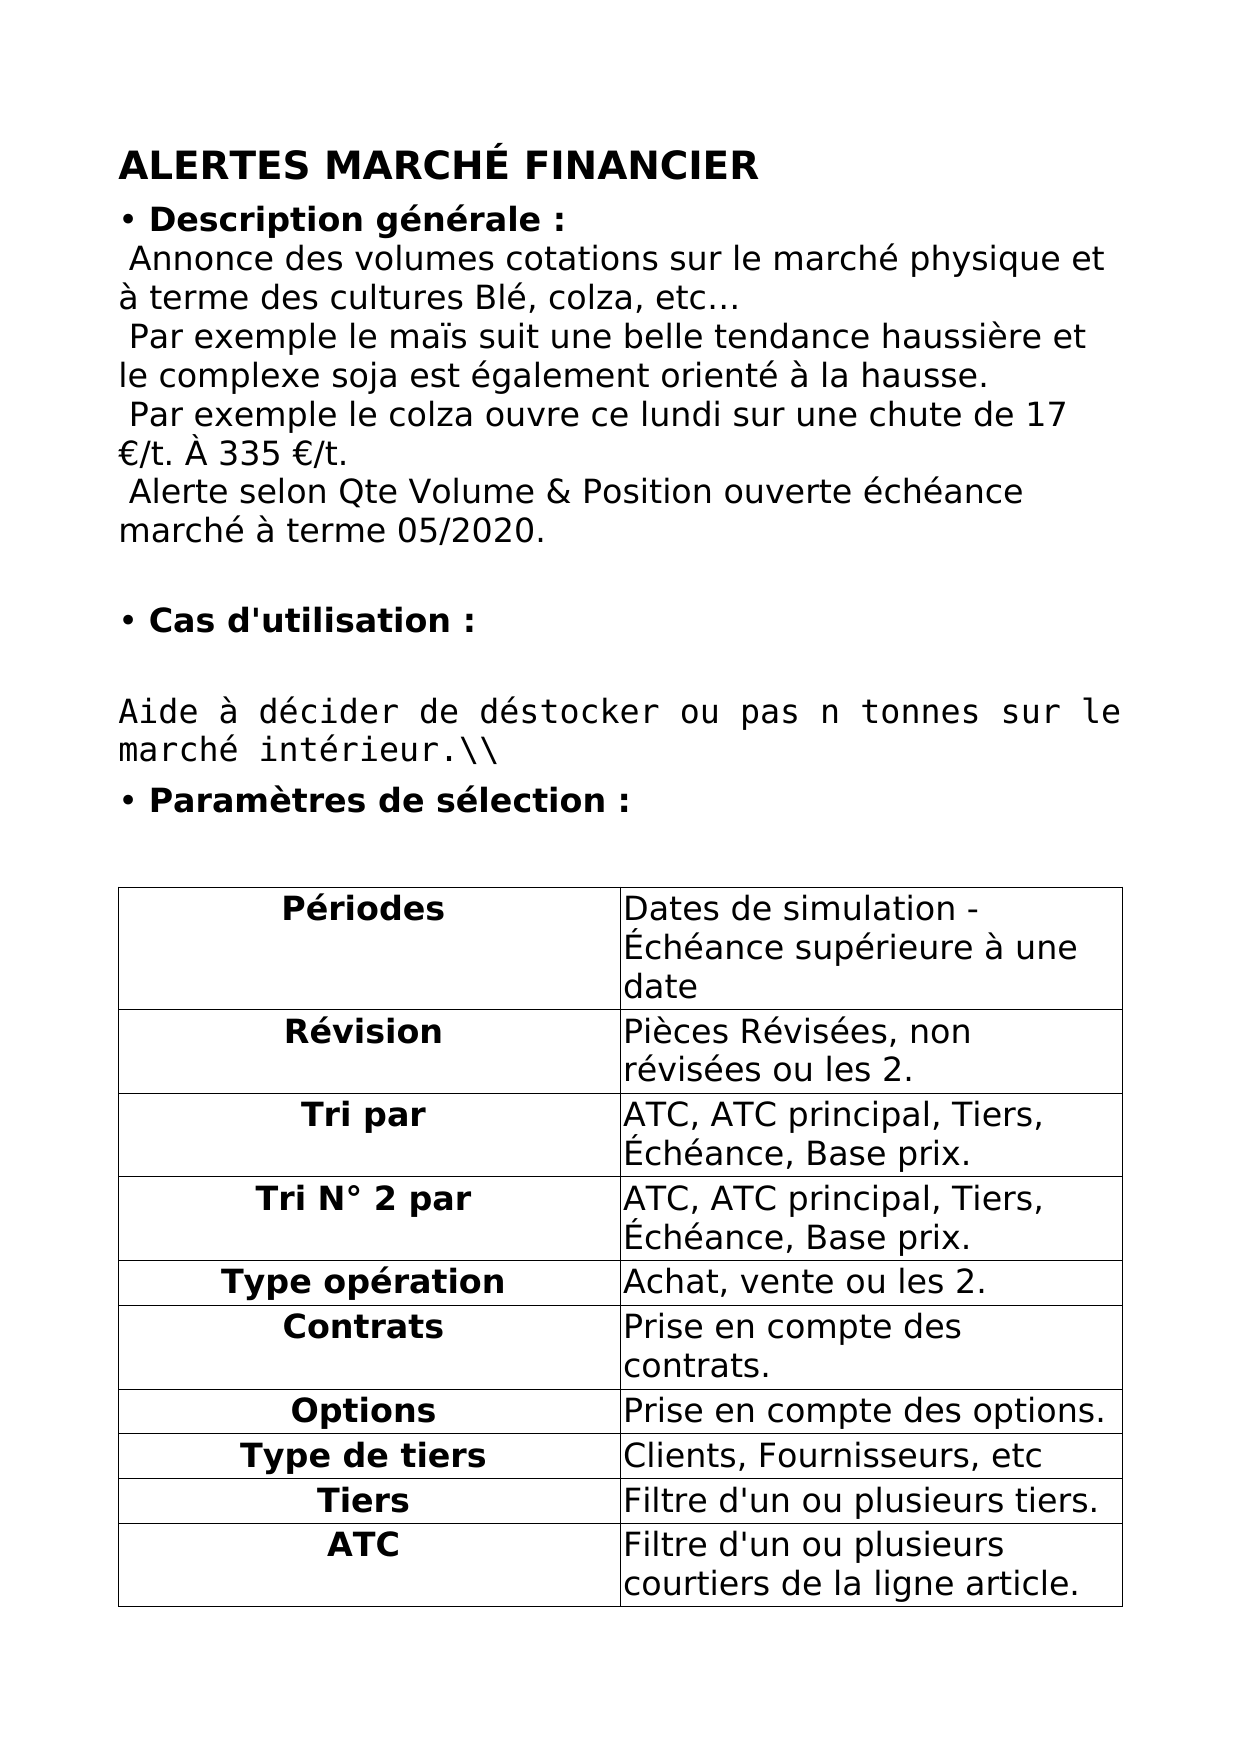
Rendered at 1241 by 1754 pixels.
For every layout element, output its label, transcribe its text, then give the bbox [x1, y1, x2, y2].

table_cell Filtre d'un ou plusieurs tiers. [621, 1479, 1122, 1523]
table_cell ATC, ATC principal, Tiers, Échéance, Base prix. [621, 1094, 1122, 1176]
table_cell Tri par [119, 1094, 620, 1176]
subtitle ALERTES MARCHÉ FINANCIER [118, 143, 1122, 188]
text • Cas d'utilisation : [118, 602, 1122, 679]
table_cell Tiers [119, 1479, 620, 1523]
table_cell Prise en compte des options. [621, 1390, 1122, 1433]
table_header Périodes [119, 888, 620, 1009]
table_cell Type de tiers [119, 1434, 620, 1478]
text • Description générale : Annonce des volumes cotations sur le marché physique et à terme des cultures Blé, colza, etc… Par exemple le maïs suit une belle tendance haussière et le complexe soja est également orienté à la hausse. Par exemple le colza ouvre ce lundi sur une chute de 17 €/t. À 335 €/t. Alerte selon Qte Volume & Position ouverte échéance marché à terme 05/2020. [118, 201, 1122, 589]
table_header Dates de simulation - Échéance supérieure à une date [621, 888, 1122, 1009]
table_cell Achat, vente ou les 2. [621, 1261, 1122, 1305]
table_cell Pièces Révisées, non révisées ou les 2. [621, 1010, 1122, 1093]
table_cell Clients, Fournisseurs, etc [621, 1434, 1122, 1478]
table_cell Tri N° 2 par [119, 1177, 620, 1260]
table_cell Prise en compte des contrats. [621, 1306, 1122, 1388]
table_cell Type opération [119, 1261, 620, 1305]
table_cell ATC, ATC principal, Tiers, Échéance, Base prix. [621, 1177, 1122, 1260]
table_cell Options [119, 1390, 620, 1433]
table_cell Filtre d'un ou plusieurs courtiers de la ligne article. [621, 1524, 1122, 1606]
table_cell Révision [119, 1010, 620, 1093]
table_cell ATC [119, 1524, 620, 1606]
table_cell Contrats [119, 1306, 620, 1388]
text Aide à décider de déstocker ou pas n tonnes sur le marché intérieur.\\ [118, 692, 1122, 770]
text • Paramètres de sélection : [118, 782, 1122, 859]
